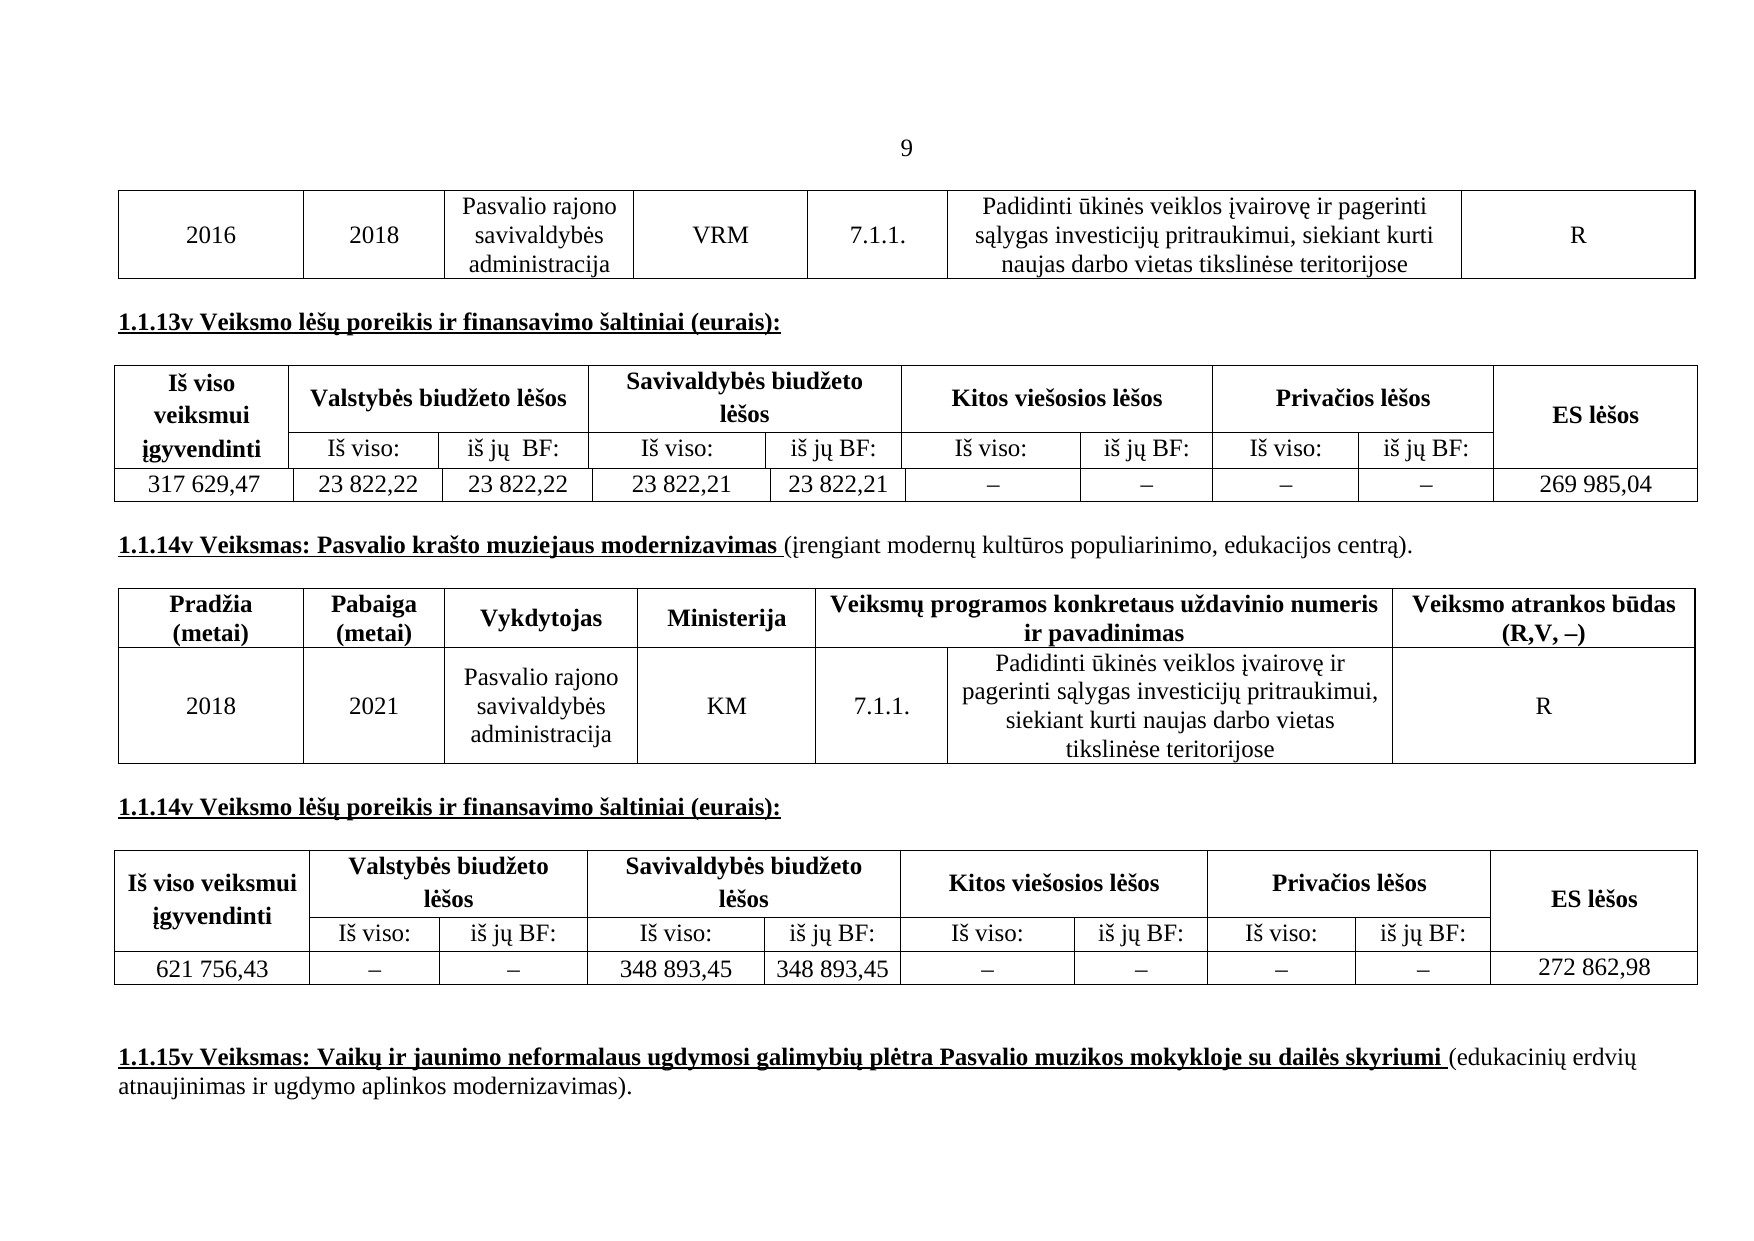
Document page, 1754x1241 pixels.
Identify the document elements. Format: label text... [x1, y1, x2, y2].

table_cell Iš viso: [1208, 918, 1355, 951]
table_cell Iš viso: [902, 433, 1080, 468]
table_cell Iš viso: [589, 433, 765, 468]
table_cell VRM [634, 191, 807, 278]
table_cell R [1462, 191, 1694, 278]
table_cell iš jų BF: [766, 433, 901, 468]
table_cell iš jų BF: [1075, 918, 1207, 951]
table_cell 2021 [304, 648, 444, 763]
text 1.1.15v Veiksmas: Vaikų ir jaunimo neformalaus ugdymosi galimybių plėtra Pasvalio muzikos mokykloje su dailės skyriumi (edukacinių erdvių atnaujinimas ir ugdymo aplinkos modernizavimas). [118, 1042, 1695, 1100]
table_cell R [1393, 648, 1694, 763]
table_cell 348 893,45 [588, 952, 764, 984]
table_cell 23 822,21 [593, 469, 770, 501]
table_cell KM [638, 648, 815, 763]
table_cell 7.1.1. [808, 191, 947, 278]
table_cell – [1213, 469, 1358, 501]
table_header ES lėšos [1491, 851, 1697, 951]
text 1.1.14v Veiksmas: Pasvalio krašto muziejaus modernizavimas (įrengiant modernų kultūros populiarinimo, edukacijos centrą). [118, 531, 1695, 559]
table_header ES lėšos [1494, 366, 1697, 468]
table_header Valstybės biudžeto lėšos [289, 366, 588, 432]
table_cell 621 756,43 [115, 952, 309, 984]
table_header Ministerija [638, 589, 815, 647]
table_cell – [906, 469, 1080, 501]
table_header Valstybės biudžeto lėšos [310, 851, 587, 917]
text 1.1.13v Veiksmo lėšų poreikis ir finansavimo šaltiniai (eurais): [118, 307, 1695, 336]
table_cell – [1075, 952, 1207, 984]
table_header Kitos viešosios lėšos [901, 851, 1207, 917]
table_cell – [1208, 952, 1355, 984]
table_cell 2016 [119, 191, 303, 278]
table_cell – [1081, 469, 1212, 501]
table_header Savivaldybės biudžeto lėšos [589, 366, 901, 432]
table_cell 23 822,22 [294, 469, 442, 501]
table_cell Pasvalio rajono savivaldybės administracija [445, 648, 637, 763]
table_cell iš jų BF: [439, 433, 588, 468]
table_cell iš jų BF: [440, 918, 587, 951]
table_cell iš jų BF: [1359, 433, 1493, 468]
table_cell – [1359, 469, 1493, 501]
table_header Pradžia (metai) [119, 589, 303, 647]
table_cell 23 822,22 [443, 469, 592, 501]
table_header Veiksmo atrankos būdas (R,V, –) [1393, 589, 1694, 647]
table_cell – [310, 952, 439, 984]
table_cell – [901, 952, 1074, 984]
table_header Savivaldybės biudžeto lėšos [588, 851, 900, 917]
table_cell Iš viso: [289, 433, 438, 468]
table_cell 23 822,21 [771, 469, 905, 501]
table_cell iš jų BF: [1081, 433, 1212, 468]
table_cell Padidinti ūkinės veiklos įvairovę ir pagerinti sąlygas investicijų pritraukimui, siekiant kurti naujas darbo vietas tikslinėse teritorijose [948, 191, 1461, 278]
table_cell 317 629,47 [115, 469, 293, 501]
table_header Kitos viešosios lėšos [902, 366, 1212, 432]
table_cell Pasvalio rajono savivaldybės administracija [445, 191, 633, 278]
table_cell 7.1.1. [816, 648, 947, 763]
table_cell 269 985,04 [1494, 469, 1697, 501]
table_header Iš viso veiksmui įgyvendinti [115, 851, 309, 951]
table_cell – [440, 952, 587, 984]
table_header Pabaiga (metai) [304, 589, 444, 647]
table_cell iš jų BF: [1356, 918, 1490, 951]
table_cell Iš viso: [310, 918, 439, 951]
table_cell 2018 [304, 191, 444, 278]
table_header Privačios lėšos [1213, 366, 1493, 432]
table_header Vykdytojas [445, 589, 637, 647]
table_cell Padidinti ūkinės veiklos įvairovę ir pagerinti sąlygas investicijų pritraukimui, siekiant kurti naujas darbo vietas tikslinėse teritorijose [948, 648, 1392, 763]
table_cell 272 862,98 [1491, 952, 1697, 984]
table_header Iš viso veiksmui įgyvendinti [115, 366, 288, 468]
table_header Privačios lėšos [1208, 851, 1490, 917]
table_cell 348 893,45 [765, 952, 900, 984]
table_cell Iš viso: [1213, 433, 1358, 468]
table_cell Iš viso: [588, 918, 764, 951]
table_cell Iš viso: [901, 918, 1074, 951]
text 1.1.14v Veiksmo lėšų poreikis ir finansavimo šaltiniai (eurais): [118, 792, 1695, 821]
table_cell iš jų BF: [765, 918, 900, 951]
table_header Veiksmų programos konkretaus uždavinio numeris ir pavadinimas [816, 589, 1392, 647]
table_cell 2018 [119, 648, 303, 763]
table_cell – [1356, 952, 1490, 984]
